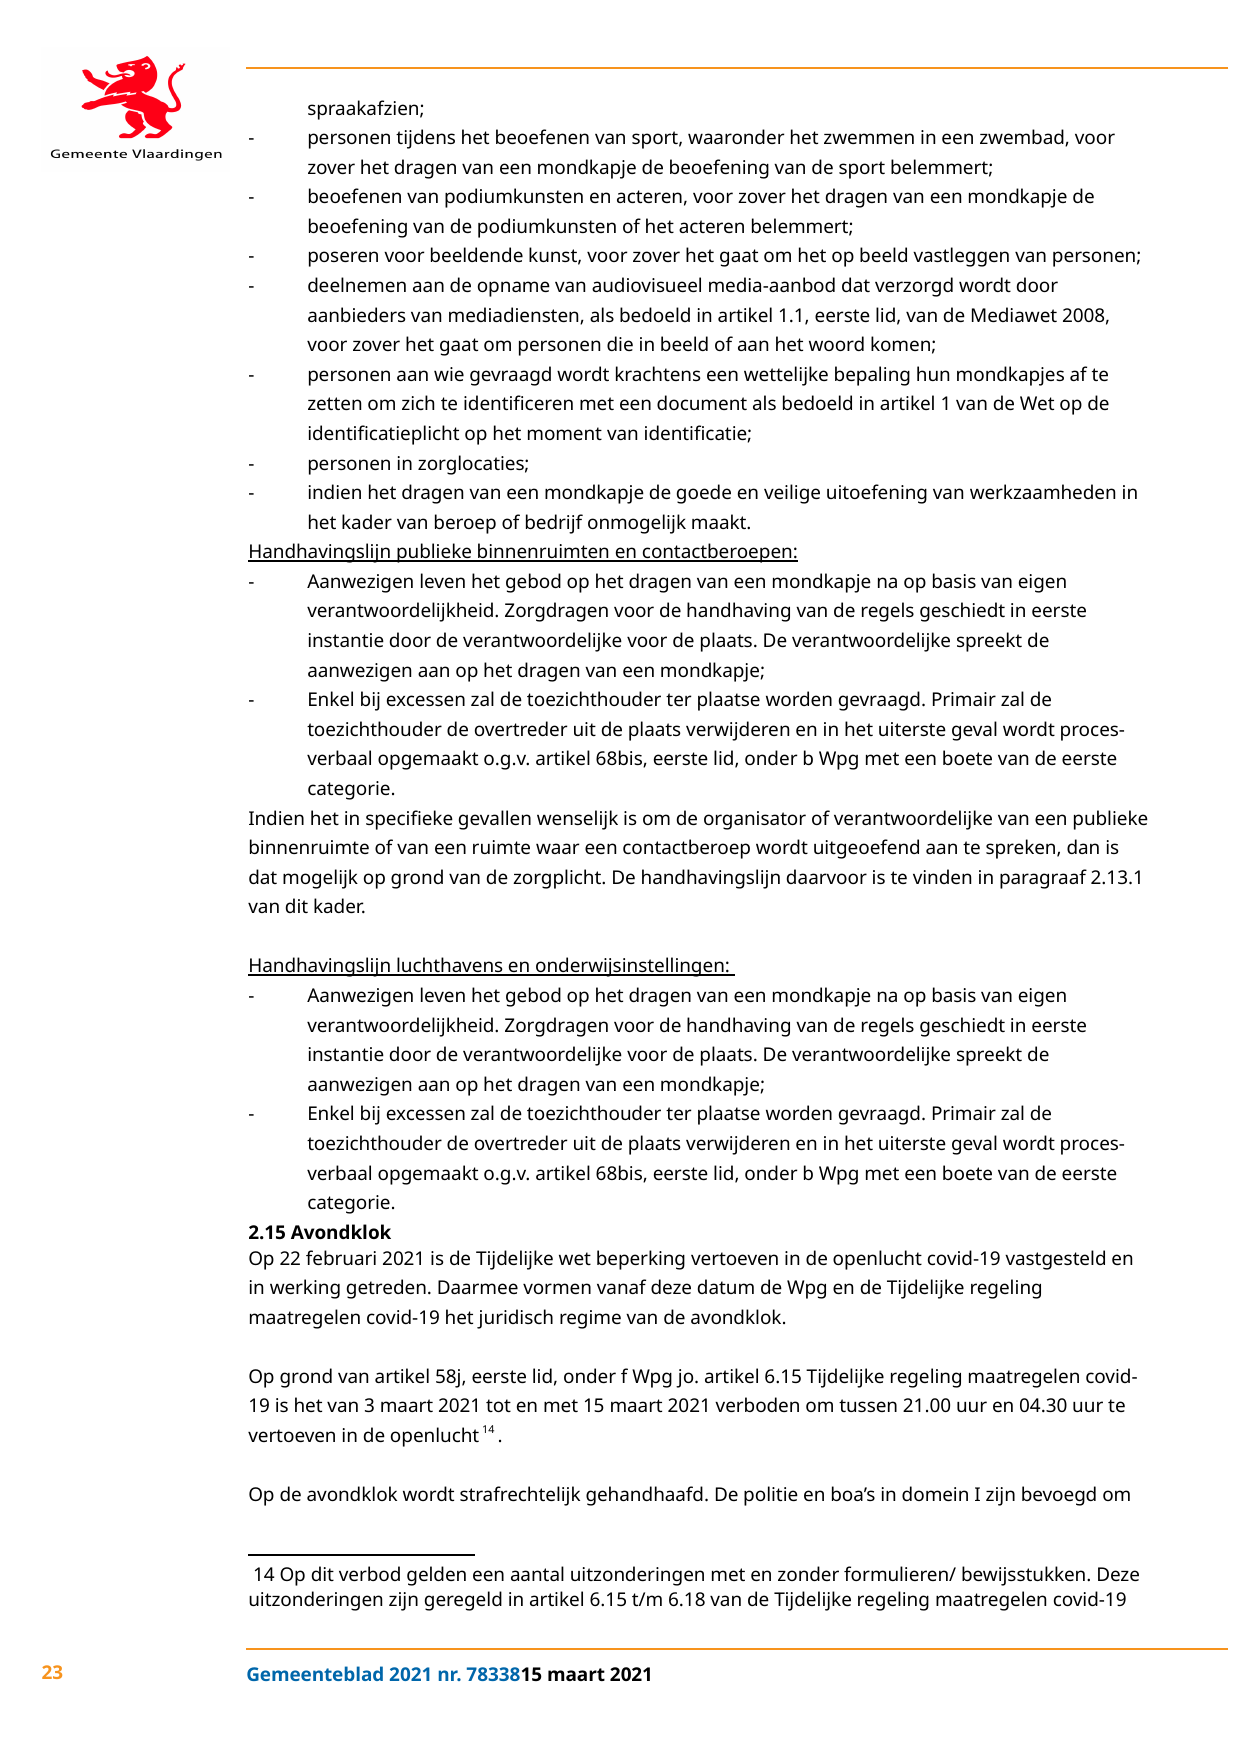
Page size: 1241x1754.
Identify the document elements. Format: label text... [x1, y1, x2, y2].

list Aanwezigen leven het gebod op het dragen van een mondkapje na op basis van eigen verantwoordelijkheid. Zorgdragen voor de handhaving van de regels geschiedt in eerste instantie door de verantwoordelijke voor de plaats. De verantwoordelijke spreekt de aanwezigen aan op het dragen van een mondkapje; [248, 982, 1152, 1097]
list Enkel bij excessen zal de toezichthouder ter plaatse worden gevraagd. Primair zal de toezichthouder de overtreder uit de plaats verwijderen en in het uiterste geval wordt proces-verbaal opgemaakt o.g.v. artikel 68bis, eerste lid, onder b Wpg met een boete van de eerste categorie. [248, 686, 1152, 801]
list beoefenen van podiumkunsten en acteren, voor zover het dragen van een mondkapje de beoefening van de podiumkunsten of het acteren belemmert; [248, 183, 1152, 239]
text Op grond van artikel 58j, eerste lid, onder f Wpg jo. artikel 6.15 Tijdelijke regeling maatregelen covid-19 is het van 3 maart 2021 tot en met 15 maart 2021 verboden om tussen 21.00 uur en 04.30 uur te vertoeven in de openlucht. [248, 1363, 1152, 1448]
text Op de avondklok wordt strafrechtelijk gehandhaafd. De politie en boa’s in domein I zijn bevoegd om [248, 1481, 1152, 1507]
list personen in zorglocaties; [248, 450, 1152, 476]
list spraakafzien; [248, 95, 1152, 121]
text Op 22 februari 2021 is de Tijdelijke wet beperking vertoeven in de openlucht covid-19 vastgesteld en in werking getreden. Daarmee vormen vanaf deze datum de Wpg en de Tijdelijke regeling maatregelen covid-19 het juridisch regime van de avondklok. [248, 1245, 1152, 1329]
list Aanwezigen leven het gebod op het dragen van een mondkapje na op basis van eigen verantwoordelijkheid. Zorgdragen voor de handhaving van de regels geschiedt in eerste instantie door de verantwoordelijke voor de plaats. De verantwoordelijke spreekt de aanwezigen aan op het dragen van een mondkapje; [248, 568, 1152, 683]
list deelnemen aan de opname van audiovisueel media-aanbod dat verzorgd wordt door aanbieders van mediadiensten, als bedoeld in artikel 1.1, eerste lid, van de Mediawet 2008, voor zover het gaat om personen die in beeld of aan het woord komen; [248, 272, 1152, 357]
list indien het dragen van een mondkapje de goede en veilige uitoefening van werkzaamheden in het kader van beroep of bedrijf onmogelijk maakt. [248, 479, 1152, 535]
list poseren voor beeldende kunst, voor zover het gaat om het op beeld vastleggen van personen; [248, 243, 1152, 268]
text Op dit verbod gelden een aantal uitzonderingen met en zonder formulieren/ bewijsstukken. Deze uitzonderingen zijn geregeld in artikel 6.15 t/m 6.18 van de Tijdelijke regeling maatregelen covid-19 [248, 1561, 1152, 1612]
picture [41, 47, 231, 172]
list personen aan wie gevraagd wordt krachtens een wettelijke bepaling hun mondkapjes af te zetten om zich te identificeren met een document als bedoeld in artikel 1 van de Wet op de identificatieplicht op het moment van identificatie; [248, 361, 1152, 446]
text Handhavingslijn luchthavens en onderwijsinstellingen: [248, 953, 1152, 978]
list Enkel bij excessen zal de toezichthouder ter plaatse worden gevraagd. Primair zal de toezichthouder de overtreder uit de plaats verwijderen en in het uiterste geval wordt proces-verbaal opgemaakt o.g.v. artikel 68bis, eerste lid, onder b Wpg met een boete van de eerste categorie. [248, 1101, 1152, 1215]
text Handhavingslijn publieke binnenruimten en contactberoepen: [248, 538, 1152, 564]
text Indien het in specifieke gevallen wenselijk is om de organisator of verantwoordelijke van een publieke binnenruimte of van een ruimte waar een contactberoep wordt uitgeoefend aan te spreken, dan is dat mogelijk op grond van de zorgplicht. De handhavingslijn daarvoor is te vinden in paragraaf 2.13.1 van dit kader. [248, 805, 1152, 919]
text 2.15 Avondklok [248, 1219, 1152, 1245]
list personen tijdens het beoefenen van sport, waaronder het zwemmen in een zwembad, voor zover het dragen van een mondkapje de beoefening van de sport belemmert; [248, 124, 1152, 180]
